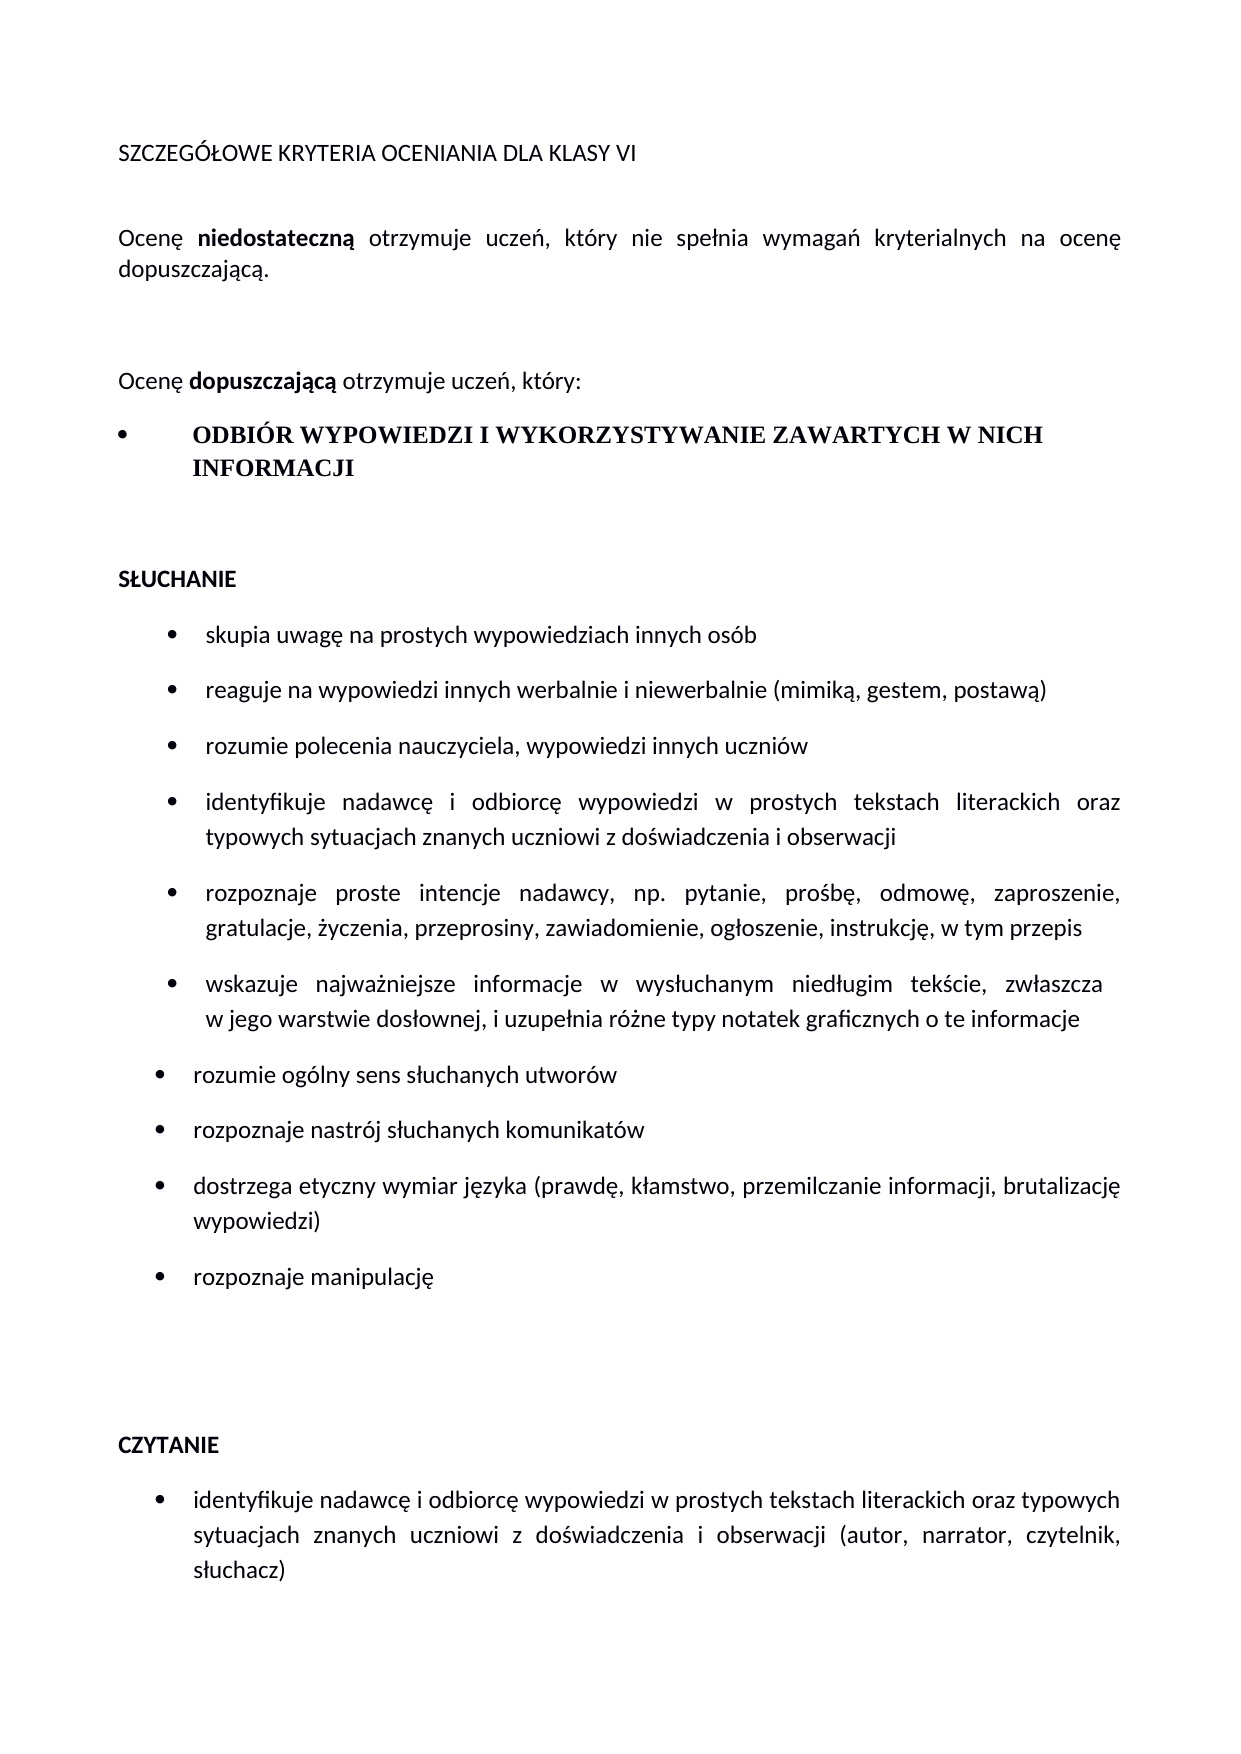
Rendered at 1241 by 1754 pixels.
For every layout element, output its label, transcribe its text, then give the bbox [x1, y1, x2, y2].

list identyfikuje nadawcę i odbiorcę wypowiedzi w prostych tekstach literackich oraz typowych sytuacjach znanych uczniowi z doświadczenia i obserwacji (autor, narrator, czytelnik, słuchacz) [156, 1484, 1122, 1585]
list rozpoznaje manipulację [156, 1261, 1122, 1292]
list reaguje na wypowiedzi innych werbalnie i niewerbalnie (mimiką, gestem, postawą) [168, 674, 1122, 705]
list ODBIÓR WYPOWIEDZI I WYKORZYSTYWANIE ZAWARTYCH W NICH INFORMACJI [118, 420, 1122, 482]
text CZYTANIE [118, 1429, 1122, 1459]
list wskazuje najważniejsze informacje w wysłuchanym niedługim tekście, zwłaszcza w jego warstwie dosłownej, i uzupełnia różne typy notatek graficznych o te informacje [168, 968, 1122, 1033]
list skupia uwagę na prostych wypowiedziach innych osób [168, 619, 1122, 649]
text Ocenę dopuszczającą otrzymuje uczeń, który: [118, 365, 1122, 396]
text SZCZEGÓŁOWE KRYTERIA OCENIANIA DLA KLASY VI [118, 118, 1122, 168]
list rozumie ogólny sens słuchanych utworów [156, 1059, 1122, 1089]
list identyfikuje nadawcę i odbiorcę wypowiedzi w prostych tekstach literackich oraz typowych sytuacjach znanych uczniowi z doświadczenia i obserwacji [168, 786, 1122, 852]
list rozpoznaje proste intencje nadawcy, np. pytanie, prośbę, odmowę, zaproszenie, gratulacje, życzenia, przeprosiny, zawiadomienie, ogłoszenie, instrukcję, w tym przepis [168, 877, 1122, 943]
list rozpoznaje nastrój słuchanych komunikatów [156, 1114, 1122, 1145]
text SŁUCHANIE [118, 563, 1122, 593]
list rozumie polecenia nauczyciela, wypowiedzi innych uczniów [168, 730, 1122, 761]
list dostrzega etyczny wymiar języka (prawdę, kłamstwo, przemilczanie informacji, brutalizację wypowiedzi) [156, 1170, 1122, 1236]
text Ocenę niedostateczną otrzymuje uczeń, który nie spełnia wymagań kryterialnych na ocenę dopuszczającą. [118, 223, 1122, 284]
